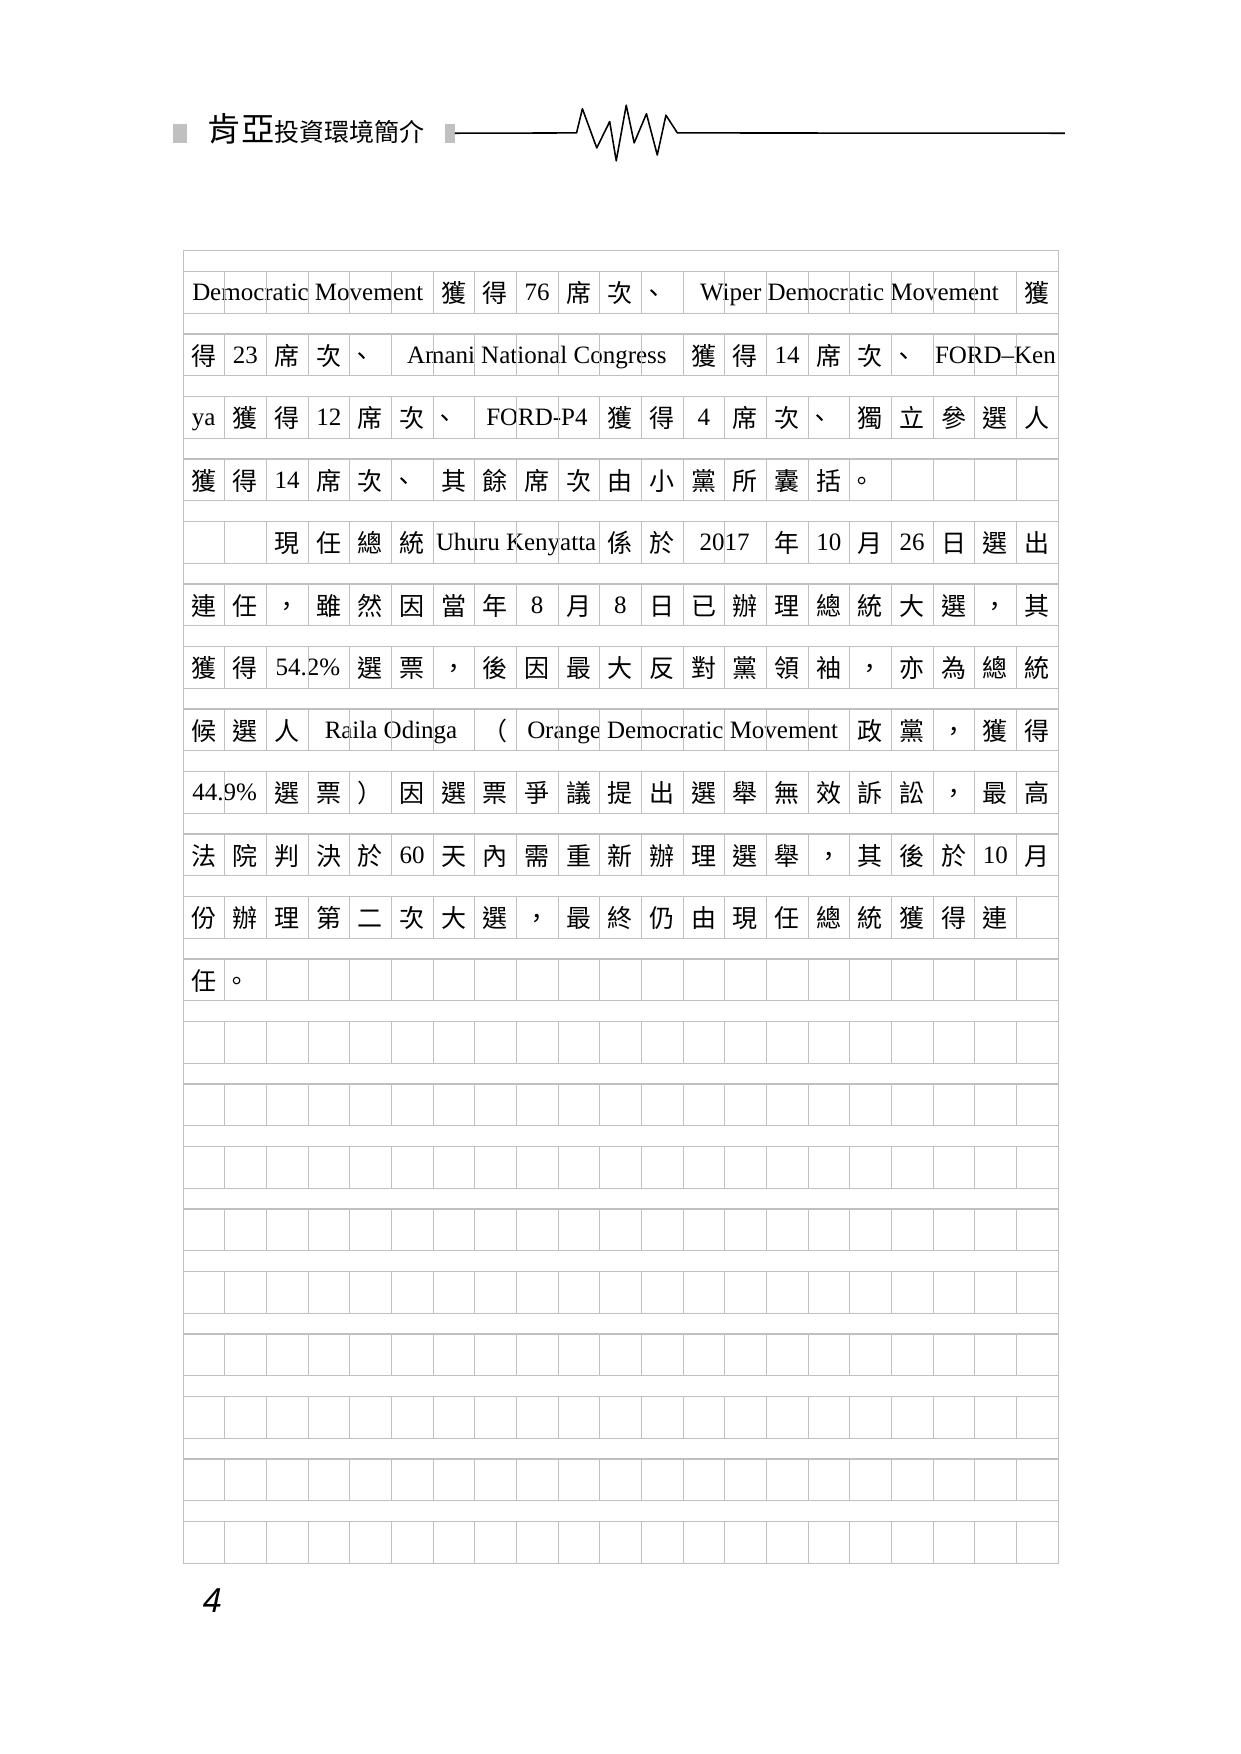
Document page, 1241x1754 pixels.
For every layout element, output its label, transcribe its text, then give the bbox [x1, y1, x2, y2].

text 肯亞國會為兩院制，包含參議院（Senate）及國民大會（Natioanl Assembly）。參議院議員有67席，其中47席為各地方直選產生，另外20席則依政黨比例分配，分別代表婦女席16位、青年席2位及殘障代表席2位。國民大會會員有348席，其中289席及47席婦女保障名額為各地方直選產生，另外12席則依政黨比例分配給青年席6位及殘障代表席6位，以上議員及代表的任期均為5年。最近一次改選為2017年8月8日，選舉結果為隸屬於現任總統Uhuru Kenyatta所領導的Jubilee Alliance獲得參議院34席次，最大反對黨Orange Democratic Movement獲得20席次，其餘席次為其他各政黨所囊括。在國民大會的代表席次分配則是Jubilee Alliance獲得171席次、Orange Democratic Movement獲得76席次、Wiper Democratic Movement獲得23席次、Amani National Congress獲得14席次、FORD–Kenya獲得12席次、FORD-P4獲得4席次、獨立參選人獲得14席次、其餘席次由小黨所囊括。 [184, 251, 1058, 271]
text 現任總統Uhuru Kenyatta係於2017年10月26日選出連任，雖然因當年8月8日已辦理總統大選，其獲得54.2%選票，後因最大反對黨領袖，亦為總統候選人Raila Odinga（Orange Democratic Movement政黨，獲得44.9%選票）因選票爭議提出選舉無效訴訟，最高法院判決於60天內需重新辦理選舉，其後於10月份辦理第二次大選，最終仍由現任總統獲得連任。 [184, 626, 1058, 646]
text 現任總統Uhuru Kenyatta係於2017年10月26日選出連任，雖然因當年8月8日已辦理總統大選，其獲得54.2%選票，後因最大反對黨領袖，亦為總統候選人Raila Odinga（Orange Democratic Movement政黨，獲得44.9%選票）因選票爭議提出選舉無效訴訟，最高法院判決於60天內需重新辦理選舉，其後於10月份辦理第二次大選，最終仍由現任總統獲得連任。 [184, 501, 1058, 521]
text 現任總統Uhuru Kenyatta係於2017年10月26日選出連任，雖然因當年8月8日已辦理總統大選，其獲得54.2%選票，後因最大反對黨領袖，亦為總統候選人Raila Odinga（Orange Democratic Movement政黨，獲得44.9%選票）因選票爭議提出選舉無效訴訟，最高法院判決於60天內需重新辦理選舉，其後於10月份辦理第二次大選，最終仍由現任總統獲得連任。 [184, 939, 1058, 958]
text 現任總統Uhuru Kenyatta係於2017年10月26日選出連任，雖然因當年8月8日已辦理總統大選，其獲得54.2%選票，後因最大反對黨領袖，亦為總統候選人Raila Odinga（Orange Democratic Movement政黨，獲得44.9%選票）因選票爭議提出選舉無效訴訟，最高法院判決於60天內需重新辦理選舉，其後於10月份辦理第二次大選，最終仍由現任總統獲得連任。 [184, 564, 1058, 583]
text 肯亞國會為兩院制，包含參議院（Senate）及國民大會（Natioanl Assembly）。參議院議員有67席，其中47席為各地方直選產生，另外20席則依政黨比例分配，分別代表婦女席16位、青年席2位及殘障代表席2位。國民大會會員有348席，其中289席及47席婦女保障名額為各地方直選產生，另外12席則依政黨比例分配給青年席6位及殘障代表席6位，以上議員及代表的任期均為5年。最近一次改選為2017年8月8日，選舉結果為隸屬於現任總統Uhuru Kenyatta所領導的Jubilee Alliance獲得參議院34席次，最大反對黨Orange Democratic Movement獲得20席次，其餘席次為其他各政黨所囊括。在國民大會的代表席次分配則是Jubilee Alliance獲得171席次、Orange Democratic Movement獲得76席次、Wiper Democratic Movement獲得23席次、Amani National Congress獲得14席次、FORD–Kenya獲得12席次、FORD-P4獲得4席次、獨立參選人獲得14席次、其餘席次由小黨所囊括。 [184, 439, 1058, 458]
text 肯亞國會為兩院制，包含參議院（Senate）及國民大會（Natioanl Assembly）。參議院議員有67席，其中47席為各地方直選產生，另外20席則依政黨比例分配，分別代表婦女席16位、青年席2位及殘障代表席2位。國民大會會員有348席，其中289席及47席婦女保障名額為各地方直選產生，另外12席則依政黨比例分配給青年席6位及殘障代表席6位，以上議員及代表的任期均為5年。最近一次改選為2017年8月8日，選舉結果為隸屬於現任總統Uhuru Kenyatta所領導的Jubilee Alliance獲得參議院34席次，最大反對黨Orange Democratic Movement獲得20席次，其餘席次為其他各政黨所囊括。在國民大會的代表席次分配則是Jubilee Alliance獲得171席次、Orange Democratic Movement獲得76席次、Wiper Democratic Movement獲得23席次、Amani National Congress獲得14席次、FORD–Kenya獲得12席次、FORD-P4獲得4席次、獨立參選人獲得14席次、其餘席次由小黨所囊括。 [184, 314, 1058, 333]
text 現任總統Uhuru Kenyatta係於2017年10月26日選出連任，雖然因當年8月8日已辦理總統大選，其獲得54.2%選票，後因最大反對黨領袖，亦為總統候選人Raila Odinga（Orange Democratic Movement政黨，獲得44.9%選票）因選票爭議提出選舉無效訴訟，最高法院判決於60天內需重新辦理選舉，其後於10月份辦理第二次大選，最終仍由現任總統獲得連任。 [184, 689, 1058, 708]
text 肯亞國會為兩院制，包含參議院（Senate）及國民大會（Natioanl Assembly）。參議院議員有67席，其中47席為各地方直選產生，另外20席則依政黨比例分配，分別代表婦女席16位、青年席2位及殘障代表席2位。國民大會會員有348席，其中289席及47席婦女保障名額為各地方直選產生，另外12席則依政黨比例分配給青年席6位及殘障代表席6位，以上議員及代表的任期均為5年。最近一次改選為2017年8月8日，選舉結果為隸屬於現任總統Uhuru Kenyatta所領導的Jubilee Alliance獲得參議院34席次，最大反對黨Orange Democratic Movement獲得20席次，其餘席次為其他各政黨所囊括。在國民大會的代表席次分配則是Jubilee Alliance獲得171席次、Orange Democratic Movement獲得76席次、Wiper Democratic Movement獲得23席次、Amani National Congress獲得14席次、FORD–Kenya獲得12席次、FORD-P4獲得4席次、獨立參選人獲得14席次、其餘席次由小黨所囊括。 [184, 376, 1058, 396]
text 現任總統Uhuru Kenyatta係於2017年10月26日選出連任，雖然因當年8月8日已辦理總統大選，其獲得54.2%選票，後因最大反對黨領袖，亦為總統候選人Raila Odinga（Orange Democratic Movement政黨，獲得44.9%選票）因選票爭議提出選舉無效訴訟，最高法院判決於60天內需重新辦理選舉，其後於10月份辦理第二次大選，最終仍由現任總統獲得連任。 [184, 814, 1058, 833]
text 現任總統Uhuru Kenyatta係於2017年10月26日選出連任，雖然因當年8月8日已辦理總統大選，其獲得54.2%選票，後因最大反對黨領袖，亦為總統候選人Raila Odinga（Orange Democratic Movement政黨，獲得44.9%選票）因選票爭議提出選舉無效訴訟，最高法院判決於60天內需重新辦理選舉，其後於10月份辦理第二次大選，最終仍由現任總統獲得連任。 [184, 876, 1058, 896]
text 現任總統Uhuru Kenyatta係於2017年10月26日選出連任，雖然因當年8月8日已辦理總統大選，其獲得54.2%選票，後因最大反對黨領袖，亦為總統候選人Raila Odinga（Orange Democratic Movement政黨，獲得44.9%選票）因選票爭議提出選舉無效訴訟，最高法院判決於60天內需重新辦理選舉，其後於10月份辦理第二次大選，最終仍由現任總統獲得連任。 [184, 751, 1058, 771]
